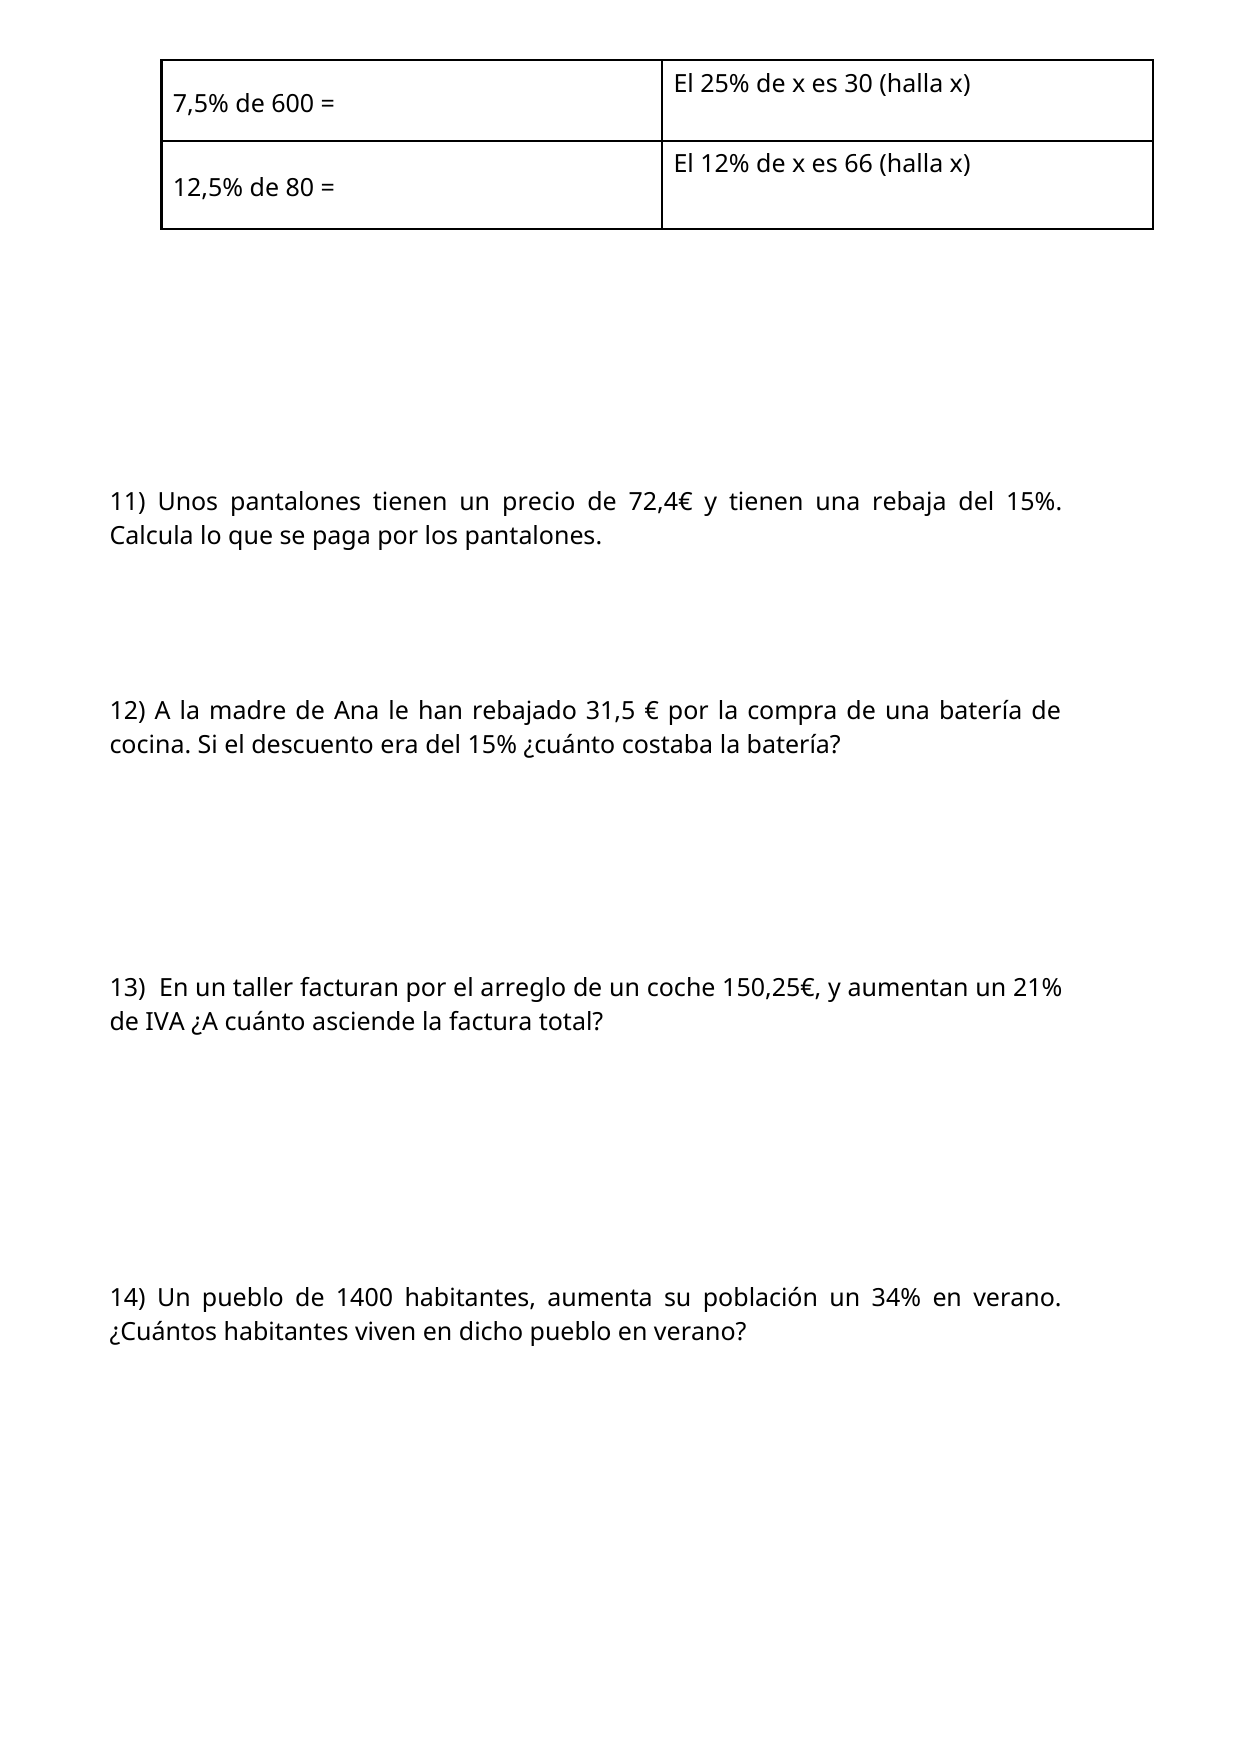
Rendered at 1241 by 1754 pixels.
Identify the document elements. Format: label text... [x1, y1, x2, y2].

table_cell 12,5% de 80 = [163, 142, 661, 227]
list 13) En un taller facturan por el arreglo de un coche 150,25€, y aumentan un 21% de IVA ¿A cuánto asciende la factura total? [74, 969, 1063, 1037]
table_cell El 12% de x es 66 (halla x) [663, 142, 1152, 227]
list 12) A la madre de Ana le han rebajado 31,5 € por la compra de una batería de cocina. Si el descuento era del 15% ¿cuánto costaba la batería? [74, 692, 1063, 761]
table_header [95, 1420, 1145, 1492]
table_header 7,5% de 600 = [163, 61, 661, 140]
list 14) Un pueblo de 1400 habitantes, aumenta su población un 34% en verano. ¿Cuántos habitantes viven en dicho pueblo en verano? [74, 1280, 1063, 1348]
list 11) Unos pantalones tienen un precio de 72,4€ y tienen una rebaja del 15%. Calcula lo que se paga por los pantalones. [74, 484, 1063, 552]
table_header El 25% de x es 30 (halla x) [663, 61, 1152, 140]
